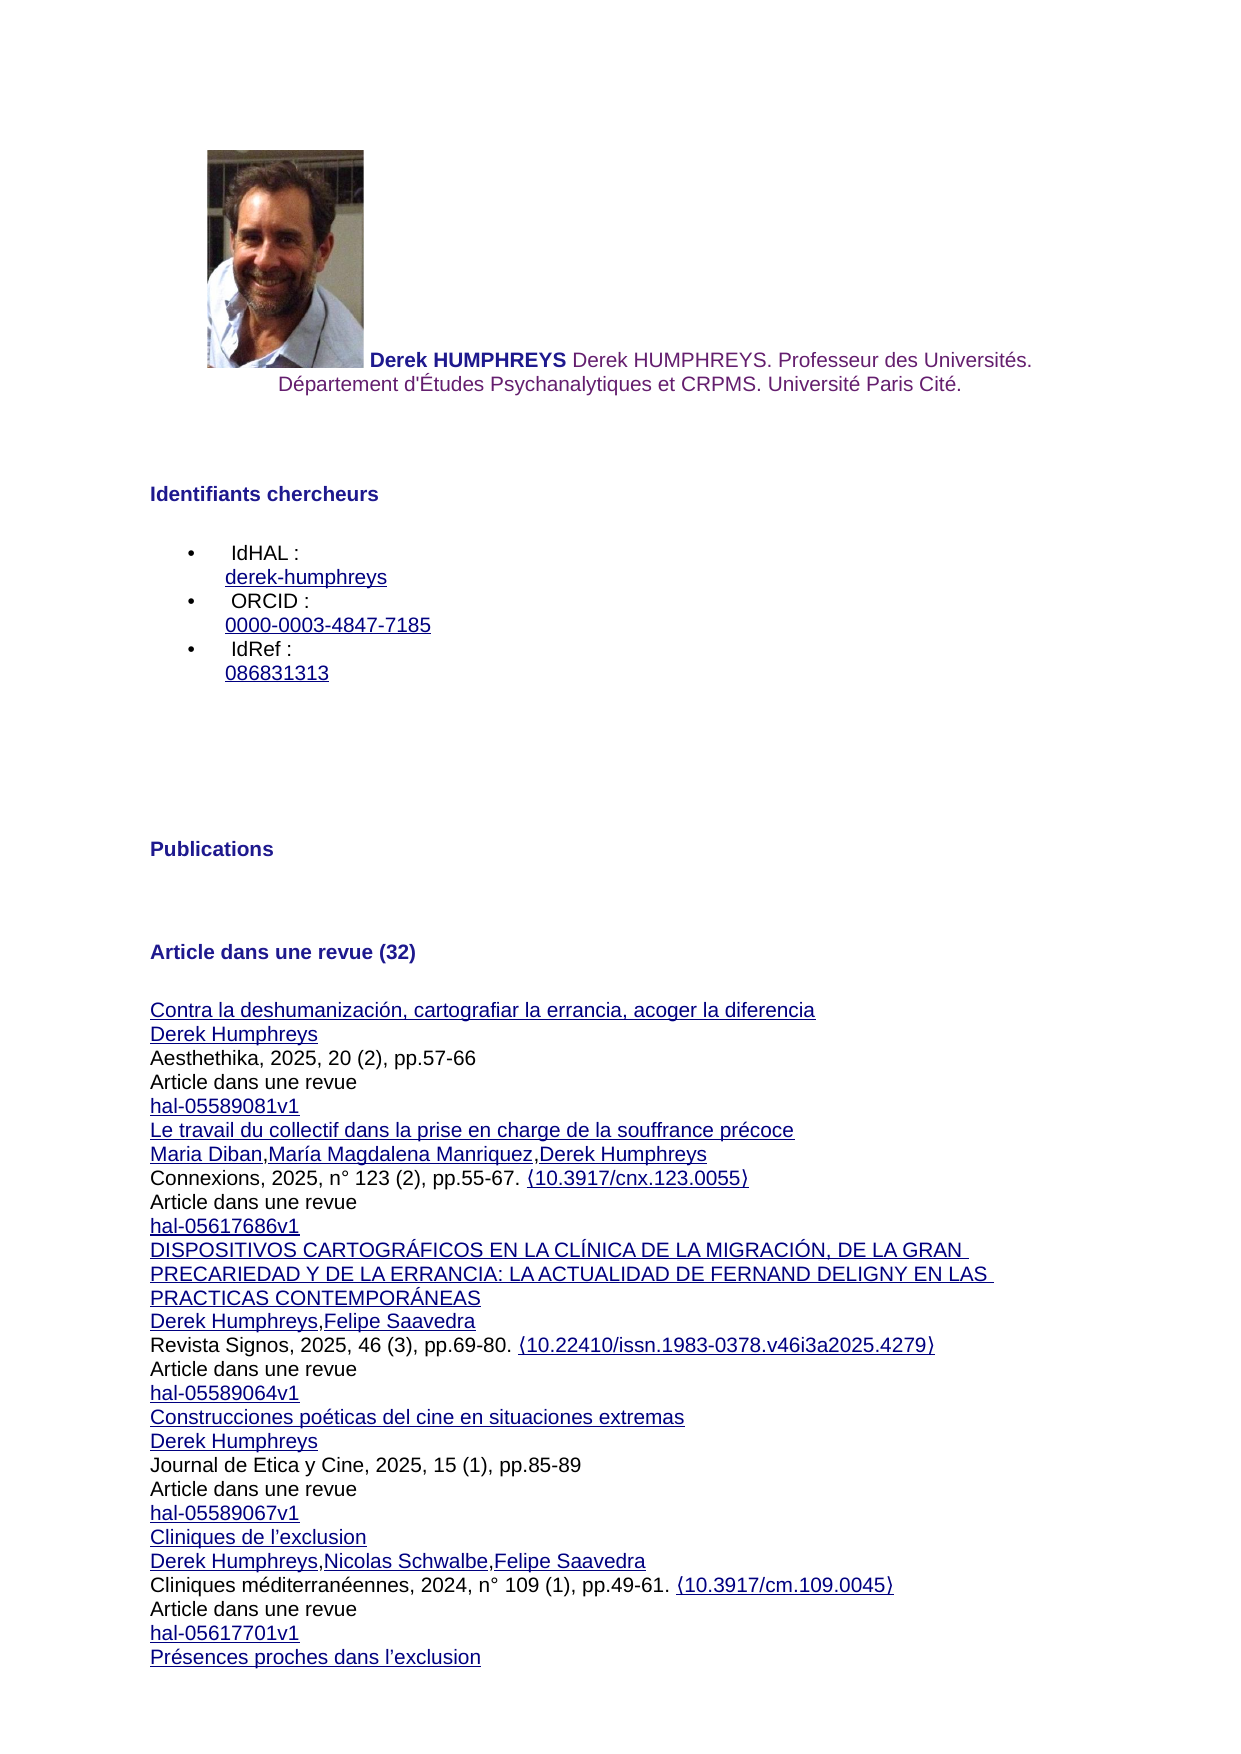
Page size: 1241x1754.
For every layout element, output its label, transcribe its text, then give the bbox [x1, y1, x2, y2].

subtitle Identifiants chercheurs [150, 482, 1090, 506]
list derek-humphreys [187, 564, 1090, 588]
list IdRef : [187, 636, 1090, 660]
table_cell DISPOSITIVOS CARTOGRÁFICOS EN LA CLÍNICA DE LA MIGRACIÓN, DE LA GRAN PRECARIEDAD Y DE LA ERRANCIA: LA ACTUALIDAD DE FERNAND DELIGNY EN LAS PRACTICAS CONTEMPORÁNEAS Derek Humphreys,Felipe Saavedra Revista Signos, 2025, 46 (3), pp.69-80. ⟨10.22410/issn.1983-0378.v46i3a2025.4279⟩ Article dans une revue hal-05589064v1 [150, 1238, 1090, 1405]
subtitle Article dans une revue (32) [150, 939, 1090, 963]
table_cell Présences proches dans l’exclusion [150, 1645, 1090, 1669]
picture [207, 150, 364, 368]
list 0000-0003-4847-7185 [187, 612, 1090, 636]
table_cell Le travail du collectif dans la prise en charge de la souffrance précoce Maria Diban,María Magdalena Manriquez,Derek Humphreys Connexions, 2025, n° 123 (2), pp.55-67. ⟨10.3917/cnx.123.0055⟩ Article dans une revue hal-05617686v1 [150, 1118, 1090, 1237]
subtitle Publications [150, 836, 1090, 860]
table_cell Construcciones poéticas del cine en situaciones extremas Derek Humphreys Journal de Etica y Cine, 2025, 15 (1), pp.85-89 Article dans une revue hal-05589067v1 [150, 1405, 1090, 1525]
table_header Contra la deshumanización, cartografiar la errancia, acoger la diferencia Derek Humphreys Aesthethika, 2025, 20 (2), pp.57-66 Article dans une revue hal-05589081v1 [150, 998, 1090, 1118]
list ORCID : [187, 588, 1090, 612]
list IdHAL : [187, 541, 1090, 564]
list 086831313 [187, 660, 1090, 684]
table_cell Cliniques de l’exclusion Derek Humphreys,Nicolas Schwalbe,Felipe Saavedra Cliniques méditerranéennes, 2024, n° 109 (1), pp.49-61. ⟨10.3917/cm.109.0045⟩ Article dans une revue hal-05617701v1 [150, 1525, 1090, 1645]
subtitle Derek HUMPHREYS Derek HUMPHREYS. Professeur des Universités. Département d'Études Psychanalytiques et CRPMS. Université Paris Cité. [150, 150, 1090, 396]
